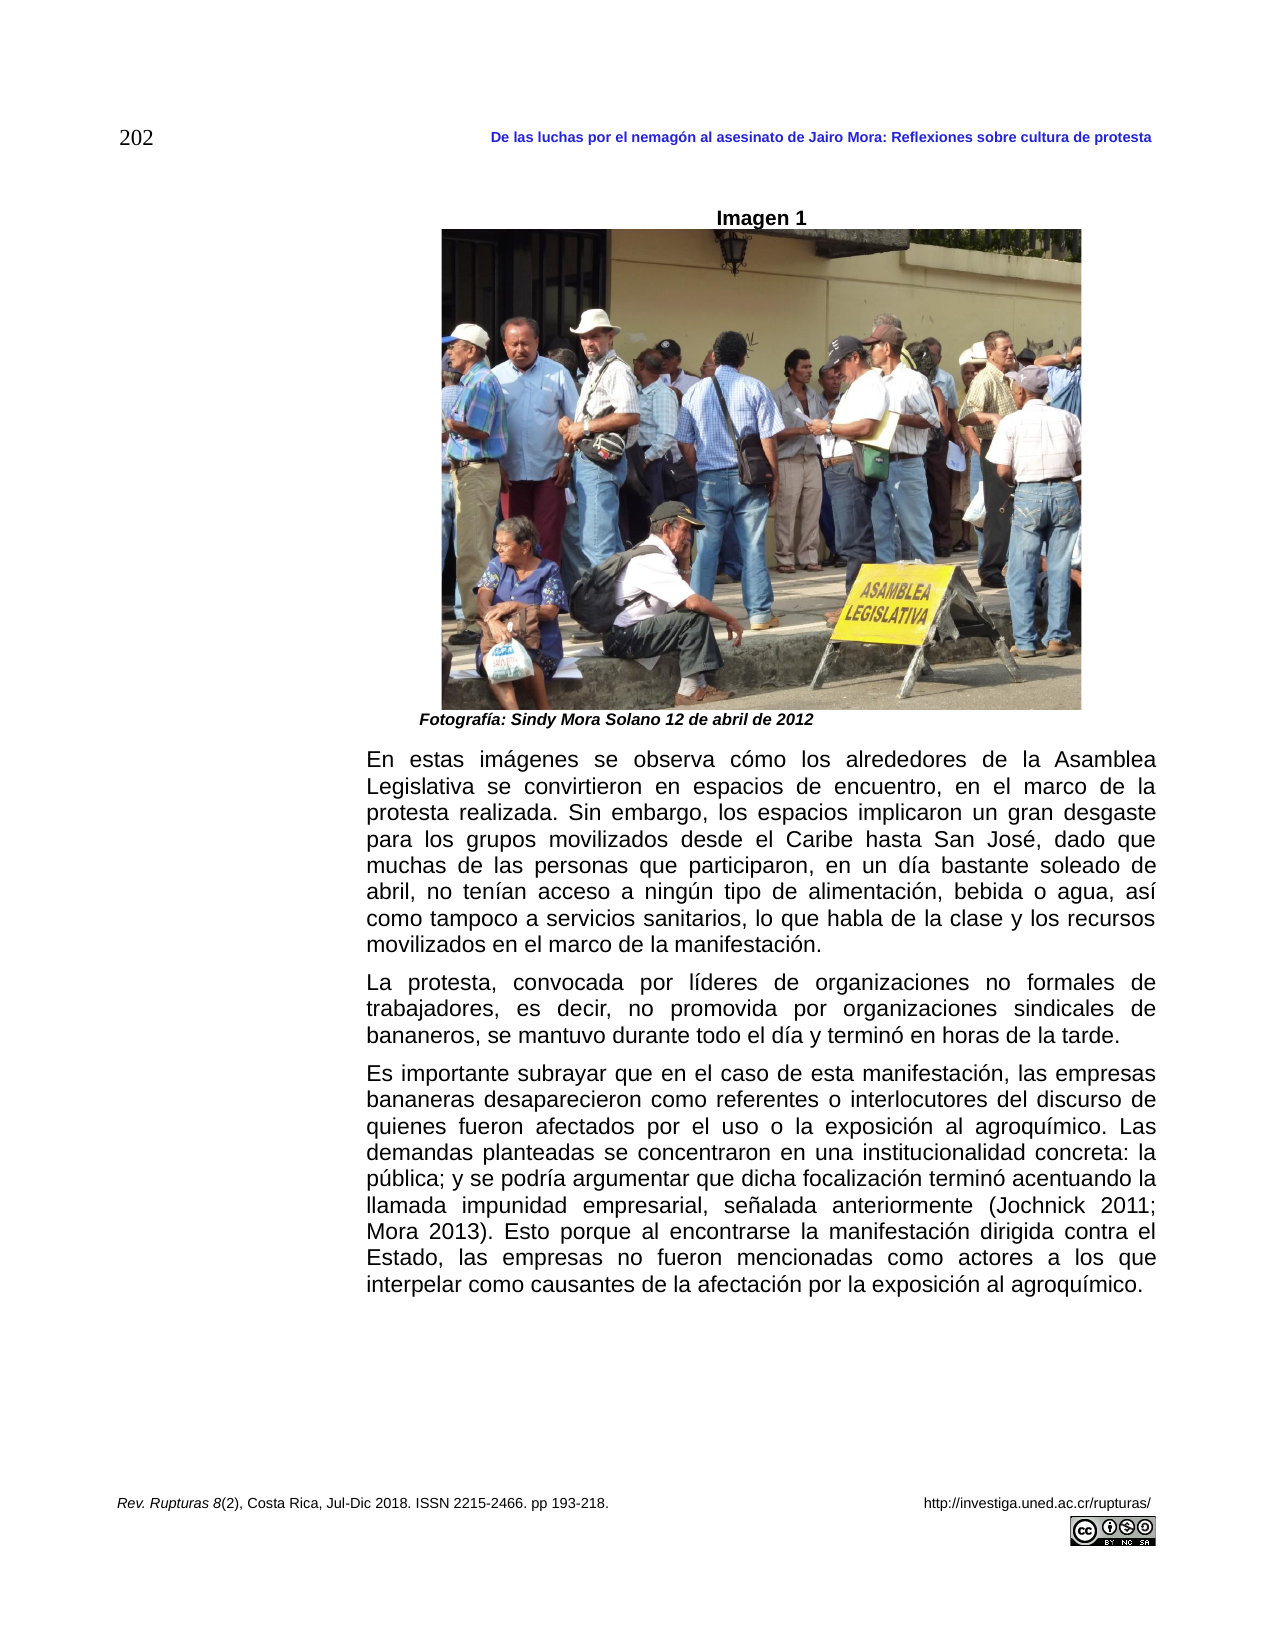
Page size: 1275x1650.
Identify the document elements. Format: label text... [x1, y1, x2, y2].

picture [1070, 1516, 1156, 1546]
text En estas imágenes se observa cómo los alrededores de la Asamblea Legislativa se convirtieron en espacios de encuentro, en el marco de la protesta realizada. Sin embargo, los espacios implicaron un gran desgaste para los grupos movilizados desde el Caribe hasta San José, dado que muchas de las personas que participaron, en un día bastante soleado de abril, no tenían acceso a ningún tipo de alimentación, bebida o agua, así como tampoco a servicios sanitarios, lo que habla de la clase y los recursos movilizados en el marco de la manifestación. [366, 746, 1157, 957]
table_header Imagen 1 Fotografía: Sindy Mora Solano 12 de abril de 2012 [366, 200, 1157, 735]
picture [441, 229, 1082, 710]
text La protesta, convocada por líderes de organizaciones no formales de trabajadores, es decir, no promovida por organizaciones sindicales de bananeros, se mantuvo durante todo el día y terminó en horas de la tarde. [366, 969, 1157, 1048]
text Es importante subrayar que en el caso de esta manifestación, las empresas bananeras desaparecieron como referentes o interlocutores del discurso de quienes fueron afectados por el uso o la exposición al agroquímico. Las demandas planteadas se concentraron en una institucionalidad concreta: la pública; y se podría argumentar que dicha focalización terminó acentuando la llamada impunidad empresarial, señalada anteriormente (Jochnick 2011; Mora 2013). Esto porque al encontrarse la manifestación dirigida contra el Estado, las empresas no fueron mencionadas como actores a los que interpelar como causantes de la afectación por la exposición al agroquímico. [366, 1060, 1157, 1297]
